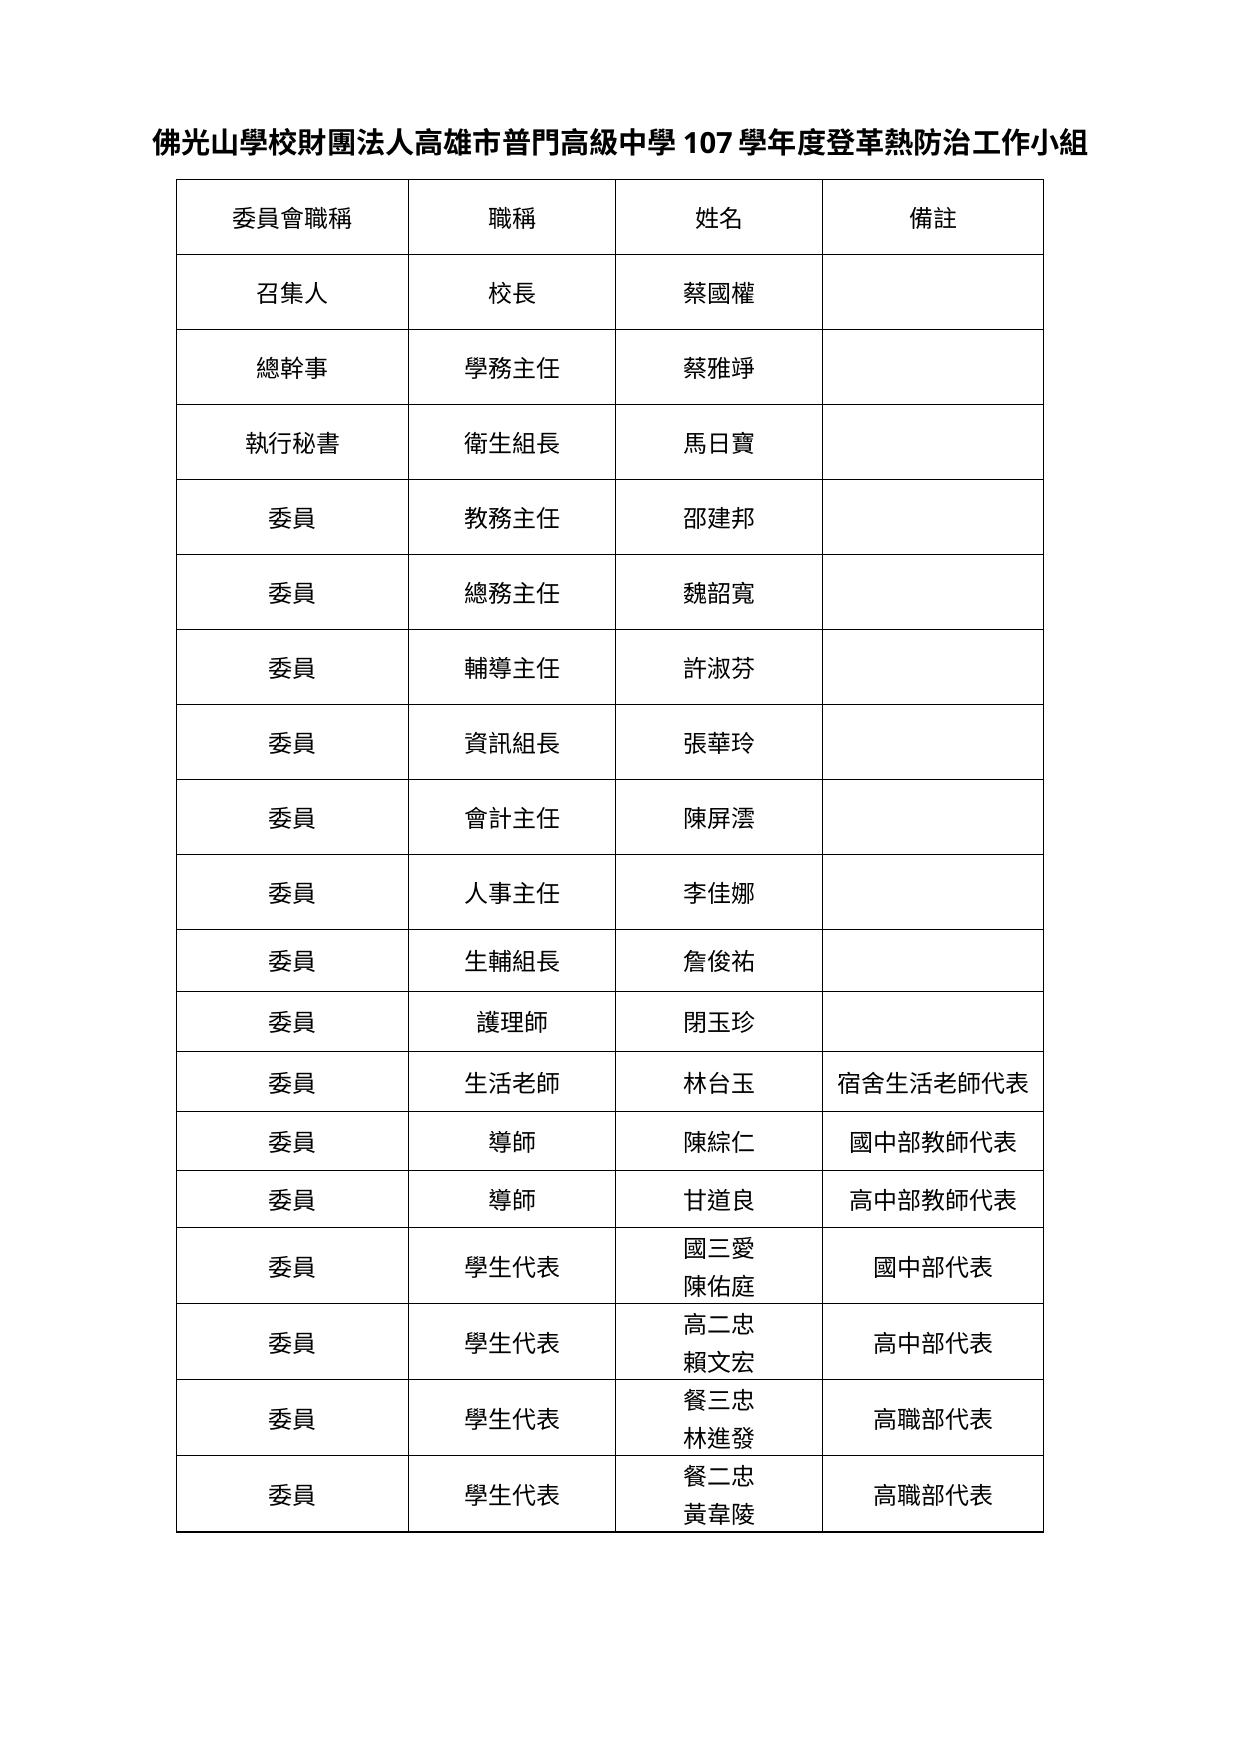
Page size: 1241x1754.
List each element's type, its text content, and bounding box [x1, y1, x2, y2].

table_cell 學生代表 [409, 1456, 615, 1531]
table_cell 衛生組長 [409, 405, 615, 479]
table_cell 委員 [177, 630, 408, 704]
table_cell [823, 780, 1043, 854]
table_cell 總幹事 [177, 330, 408, 404]
table_cell 導師 [409, 1112, 615, 1169]
table_cell 委員 [177, 705, 408, 779]
table_cell 委員 [177, 992, 408, 1051]
table_header 委員會職稱 [177, 180, 408, 254]
table_cell 魏韶寬 [616, 555, 822, 629]
table_cell 詹俊祐 [616, 930, 822, 991]
table_cell 高中部教師代表 [823, 1171, 1043, 1227]
table_cell 會計主任 [409, 780, 615, 854]
table_cell [823, 705, 1043, 779]
table_cell 蔡國權 [616, 255, 822, 329]
table_header 職稱 [409, 180, 615, 254]
table_cell 國中部代表 [823, 1228, 1043, 1303]
table_cell 蔡雅竫 [616, 330, 822, 404]
table_cell [823, 555, 1043, 629]
table_cell 導師 [409, 1171, 615, 1227]
table_cell [823, 855, 1043, 929]
table_cell 邵建邦 [616, 480, 822, 554]
table_cell 國三愛 陳佑庭 [616, 1228, 822, 1303]
table_cell 輔導主任 [409, 630, 615, 704]
table_cell 閉玉珍 [616, 992, 822, 1051]
table_cell 委員 [177, 780, 408, 854]
table_cell 委員 [177, 855, 408, 929]
table_header 備註 [823, 180, 1043, 254]
table_cell 高二忠 賴文宏 [616, 1304, 822, 1379]
table_cell 陳綜仁 [616, 1112, 822, 1169]
table_cell 馬日寶 [616, 405, 822, 479]
table_cell 學生代表 [409, 1380, 615, 1455]
table_cell 餐二忠 黃韋陵 [616, 1456, 822, 1531]
table_header 姓名 [616, 180, 822, 254]
table_cell 宿舍生活老師代表 [823, 1052, 1043, 1111]
table_cell 委員 [177, 1380, 408, 1455]
table_cell 委員 [177, 1456, 408, 1531]
table_cell 高職部代表 [823, 1380, 1043, 1455]
table_cell 委員 [177, 930, 408, 991]
table_cell 生輔組長 [409, 930, 615, 991]
table_cell 陳屏澐 [616, 780, 822, 854]
table_cell 資訊組長 [409, 705, 615, 779]
table_cell 委員 [177, 1052, 408, 1111]
table_cell 校長 [409, 255, 615, 329]
table_cell 林台玉 [616, 1052, 822, 1111]
table_cell 餐三忠 林進發 [616, 1380, 822, 1455]
table_cell 許淑芬 [616, 630, 822, 704]
table_cell 人事主任 [409, 855, 615, 929]
table_cell 委員 [177, 1228, 408, 1303]
table_cell 召集人 [177, 255, 408, 329]
table_cell [823, 992, 1043, 1051]
table_cell 學務主任 [409, 330, 615, 404]
table_cell [823, 330, 1043, 404]
table_cell 委員 [177, 1112, 408, 1169]
table_cell 委員 [177, 1171, 408, 1227]
table_cell 委員 [177, 480, 408, 554]
table_cell [823, 255, 1043, 329]
table_cell [823, 630, 1043, 704]
table_cell 委員 [177, 1304, 408, 1379]
text 佛光山學校財團法人高雄市普門高級中學107學年度登革熱防治工作小組 [118, 104, 1122, 179]
table_cell 甘道良 [616, 1171, 822, 1227]
table_cell [823, 930, 1043, 991]
table_cell 張華玲 [616, 705, 822, 779]
table_cell 學生代表 [409, 1304, 615, 1379]
table_cell 生活老師 [409, 1052, 615, 1111]
table_cell [823, 405, 1043, 479]
table_cell 高職部代表 [823, 1456, 1043, 1531]
table_cell 總務主任 [409, 555, 615, 629]
table_cell 委員 [177, 555, 408, 629]
table_cell 國中部教師代表 [823, 1112, 1043, 1169]
table_cell 教務主任 [409, 480, 615, 554]
table_cell [823, 480, 1043, 554]
table_cell 李佳娜 [616, 855, 822, 929]
table_cell 護理師 [409, 992, 615, 1051]
table_cell 執行秘書 [177, 405, 408, 479]
table_cell 高中部代表 [823, 1304, 1043, 1379]
table_cell 學生代表 [409, 1228, 615, 1303]
